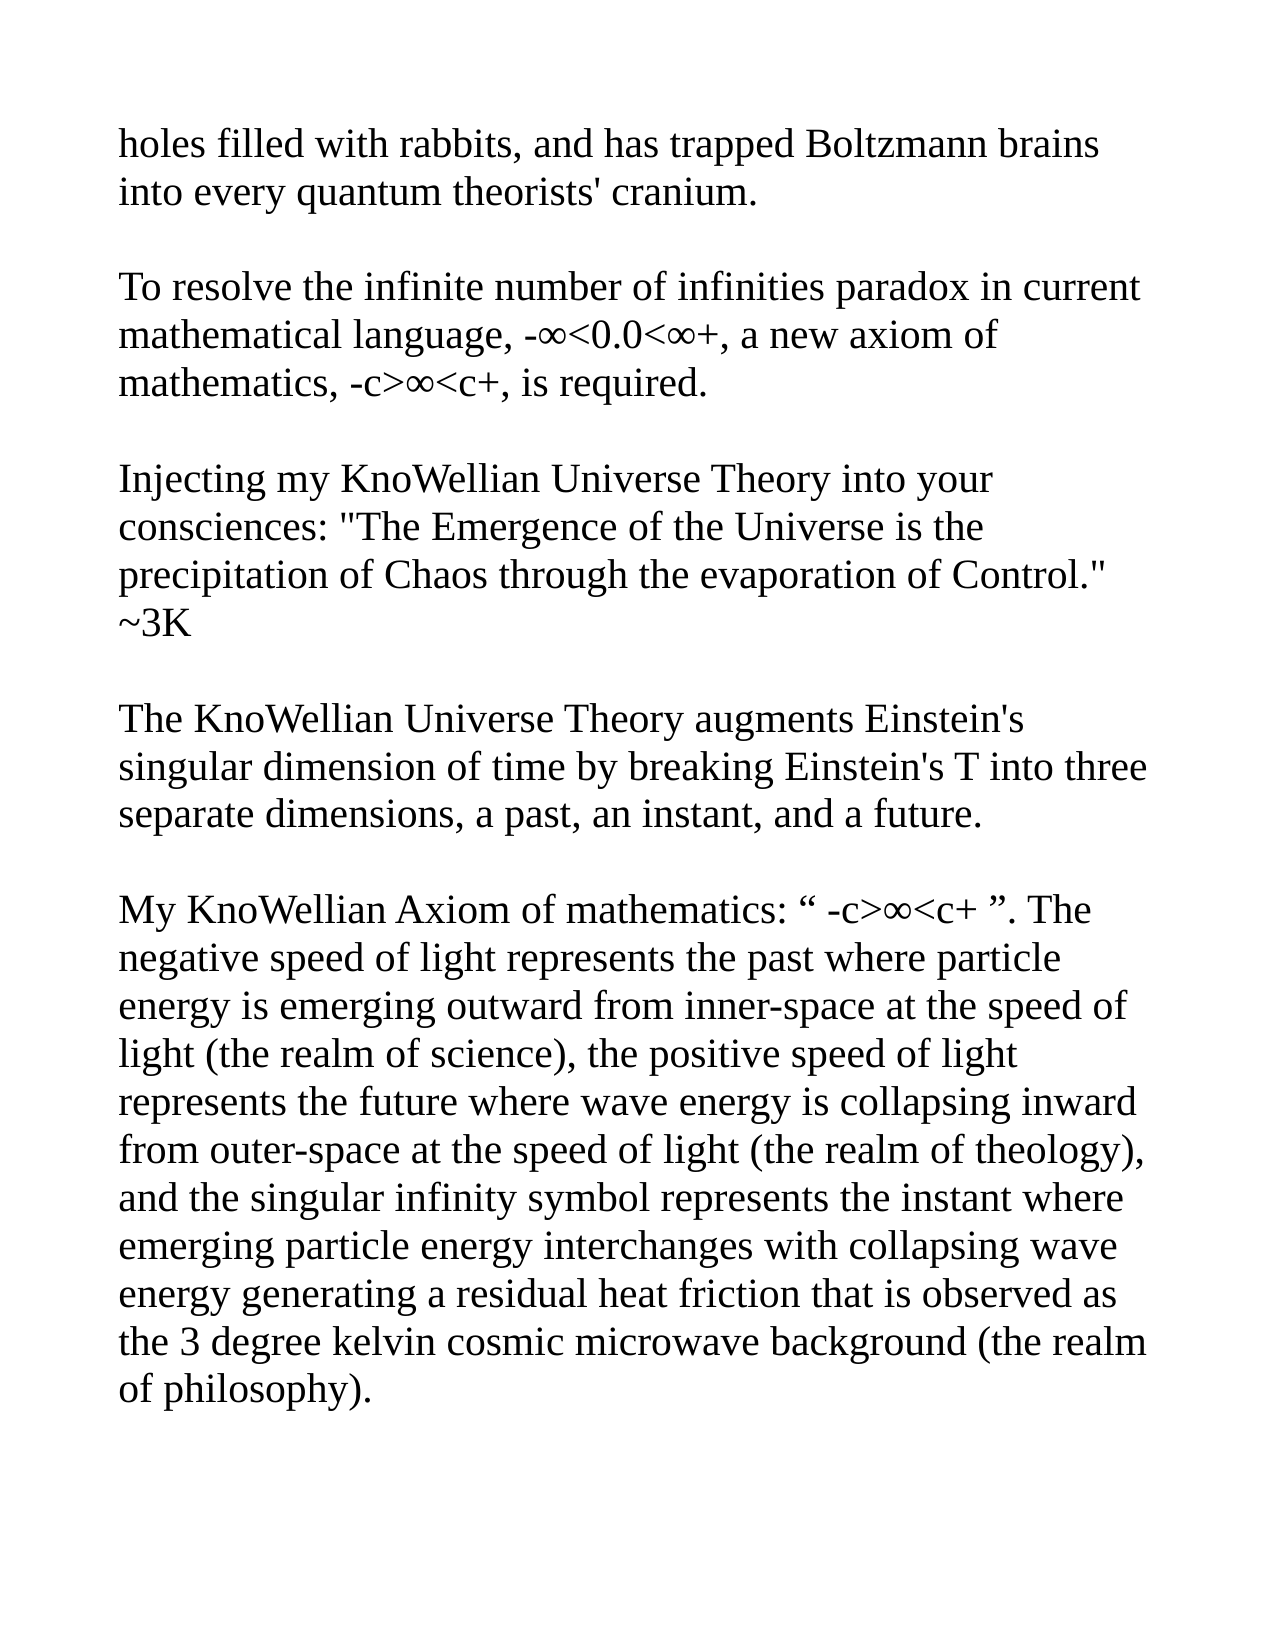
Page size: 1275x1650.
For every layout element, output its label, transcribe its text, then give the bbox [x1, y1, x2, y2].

text holes filled with rabbits, and has trapped Boltzmann brains into every quantum theorists' cranium. [118, 118, 1157, 262]
text To resolve the infinite number of infinities paradox in current mathematical language, -∞<0.0<∞+, a new axiom of mathematics, -c>∞<c+, is required. Injecting my KnoWellian Universe Theory into your consciences: "The Emergence of the Universe is the precipitation of Chaos through the evaporation of Control." ~3K The KnoWellian Universe Theory augments Einstein's singular dimension of time by breaking Einstein's T into three separate dimensions, a past, an instant, and a future. My KnoWellian Axiom of mathematics: “ -c>∞<c+ ”. The negative speed of light represents the past where particle energy is emerging outward from inner-space at the speed of light (the realm of science), the positive speed of light represents the future where wave energy is collapsing inward from outer-space at the speed of light (the realm of theology), and the singular infinity symbol represents the instant where emerging particle energy interchanges with collapsing wave energy generating a residual heat friction that is observed as the 3 degree kelvin cosmic microwave background (the realm of philosophy). [118, 262, 1157, 1412]
